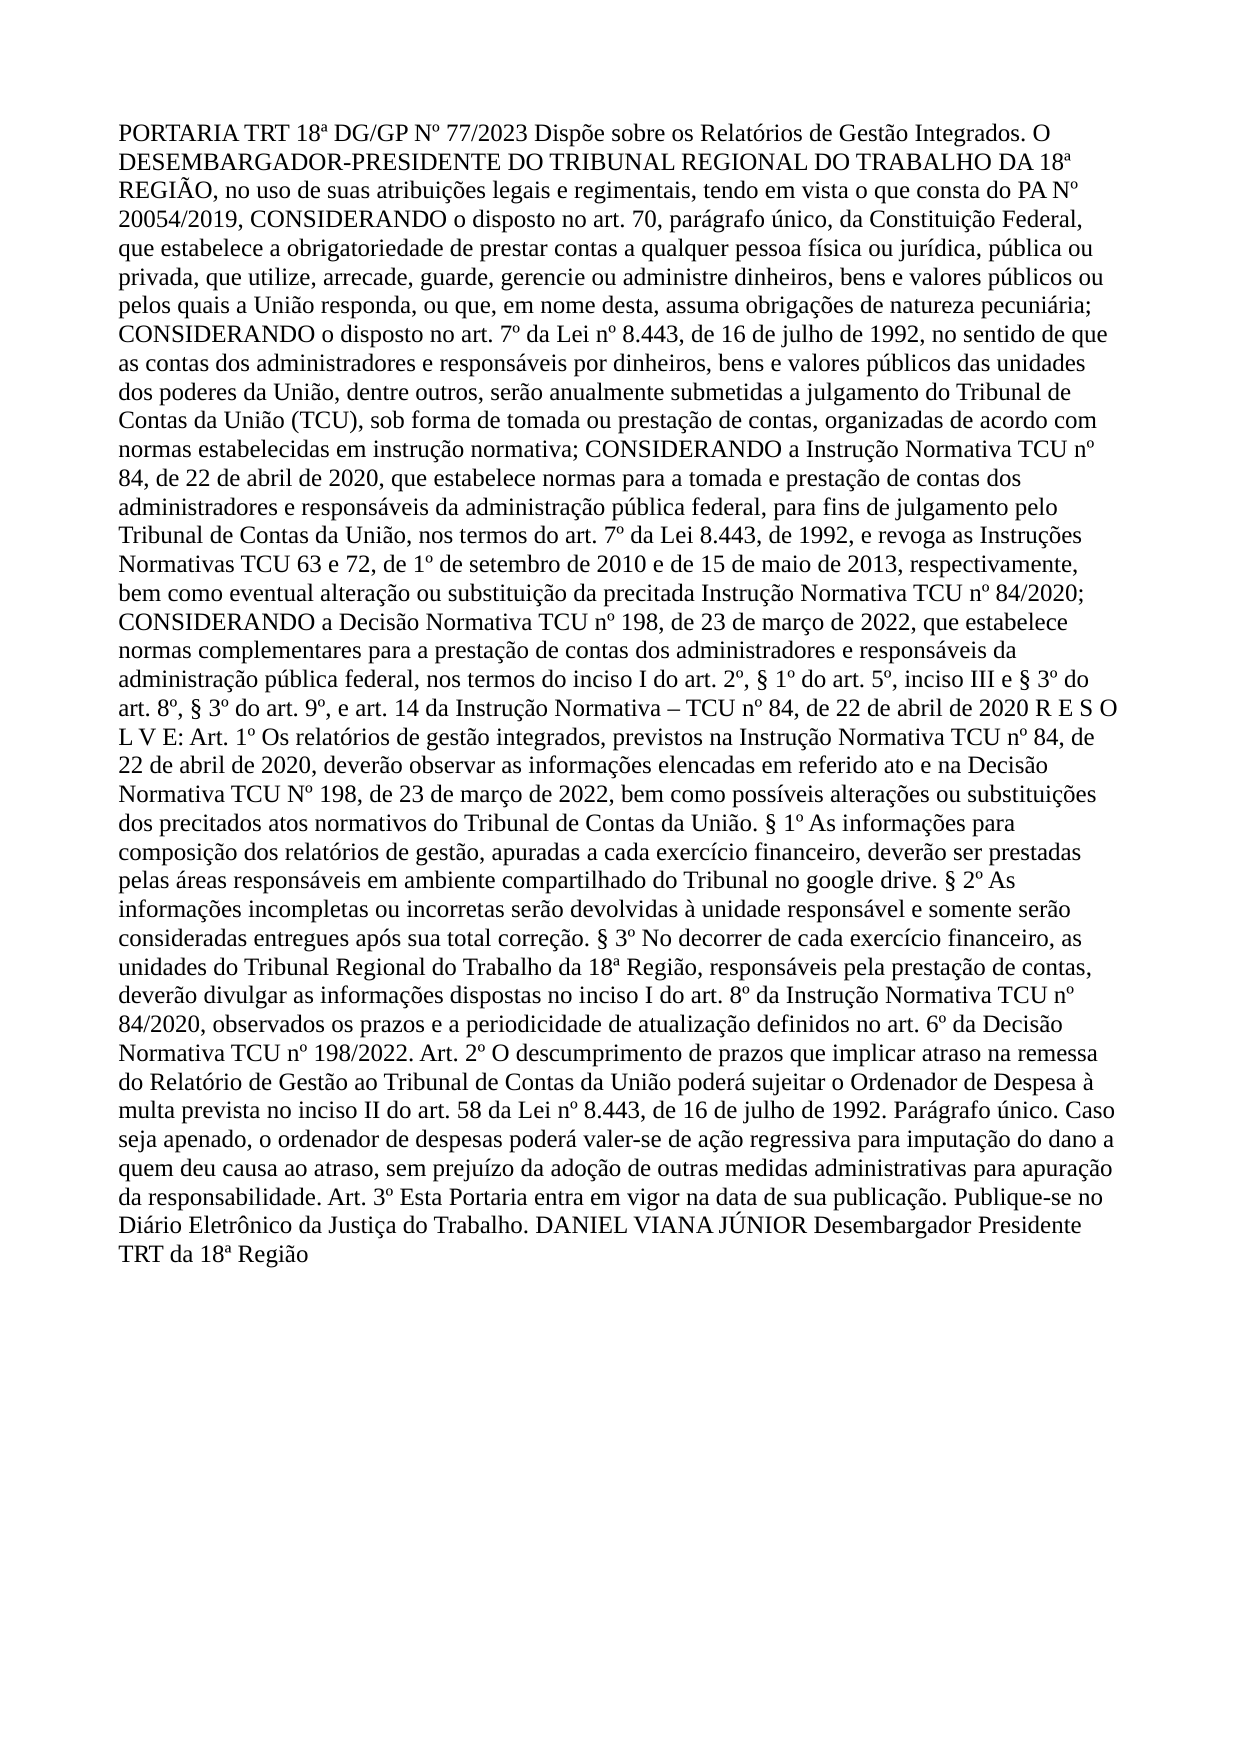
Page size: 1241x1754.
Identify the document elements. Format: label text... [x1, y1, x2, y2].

text PORTARIA TRT 18ª DG/GP Nº 77/2023 Dispõe sobre os Relatórios de Gestão Integrados. O DESEMBARGADOR-PRESIDENTE DO TRIBUNAL REGIONAL DO TRABALHO DA 18ª REGIÃO, no uso de suas atribuições legais e regimentais, tendo em vista o que consta do PA Nº 20054/2019, CONSIDERANDO o disposto no art. 70, parágrafo único, da Constituição Federal, que estabelece a obrigatoriedade de prestar contas a qualquer pessoa física ou jurídica, pública ou privada, que utilize, arrecade, guarde, gerencie ou administre dinheiros, bens e valores públicos ou pelos quais a União responda, ou que, em nome desta, assuma obrigações de natureza pecuniária; CONSIDERANDO o disposto no art. 7º da Lei nº 8.443, de 16 de julho de 1992, no sentido de que as contas dos administradores e responsáveis por dinheiros, bens e valores públicos das unidades dos poderes da União, dentre outros, serão anualmente submetidas a julgamento do Tribunal de Contas da União (TCU), sob forma de tomada ou prestação de contas, organizadas de acordo com normas estabelecidas em instrução normativa; CONSIDERANDO a Instrução Normativa TCU nº 84, de 22 de abril de 2020, que estabelece normas para a tomada e prestação de contas dos administradores e responsáveis da administração pública federal, para fins de julgamento pelo Tribunal de Contas da União, nos termos do art. 7º da Lei 8.443, de 1992, e revoga as Instruções Normativas TCU 63 e 72, de 1º de setembro de 2010 e de 15 de maio de 2013, respectivamente, bem como eventual alteração ou substituição da precitada Instrução Normativa TCU nº 84/2020; CONSIDERANDO a Decisão Normativa TCU nº 198, de 23 de março de 2022, que estabelece normas complementares para a prestação de contas dos administradores e responsáveis da administração pública federal, nos termos do inciso I do art. 2º, § 1º do art. 5º, inciso III e § 3º do art. 8º, § 3º do art. 9º, e art. 14 da Instrução Normativa – TCU nº 84, de 22 de abril de 2020 R E S O L V E: Art. 1º Os relatórios de gestão integrados, previstos na Instrução Normativa TCU nº 84, de 22 de abril de 2020, deverão observar as informações elencadas em referido ato e na Decisão Normativa TCU Nº 198, de 23 de março de 2022, bem como possíveis alterações ou substituições dos precitados atos normativos do Tribunal de Contas da União. § 1º As informações para composição dos relatórios de gestão, apuradas a cada exercício financeiro, deverão ser prestadas pelas áreas responsáveis em ambiente compartilhado do Tribunal no google drive. § 2º As informações incompletas ou incorretas serão devolvidas à unidade responsável e somente serão consideradas entregues após sua total correção. § 3º No decorrer de cada exercício financeiro, as unidades do Tribunal Regional do Trabalho da 18ª Região, responsáveis pela prestação de contas, deverão divulgar as informações dispostas no inciso I do art. 8º da Instrução Normativa TCU nº 84/2020, observados os prazos e a periodicidade de atualização definidos no art. 6º da Decisão Normativa TCU nº 198/2022. Art. 2º O descumprimento de prazos que implicar atraso na remessa do Relatório de Gestão ao Tribunal de Contas da União poderá sujeitar o Ordenador de Despesa à multa prevista no inciso II do art. 58 da Lei nº 8.443, de 16 de julho de 1992. Parágrafo único. Caso seja apenado, o ordenador de despesas poderá valer-se de ação regressiva para imputação do dano a quem deu causa ao atraso, sem prejuízo da adoção de outras medidas administrativas para apuração da responsabilidade. Art. 3º Esta Portaria entra em vigor na data de sua publicação. Publique-se no Diário Eletrônico da Justiça do Trabalho. DANIEL VIANA JÚNIOR Desembargador Presidente TRT da 18ª Região [118, 118, 1122, 1268]
